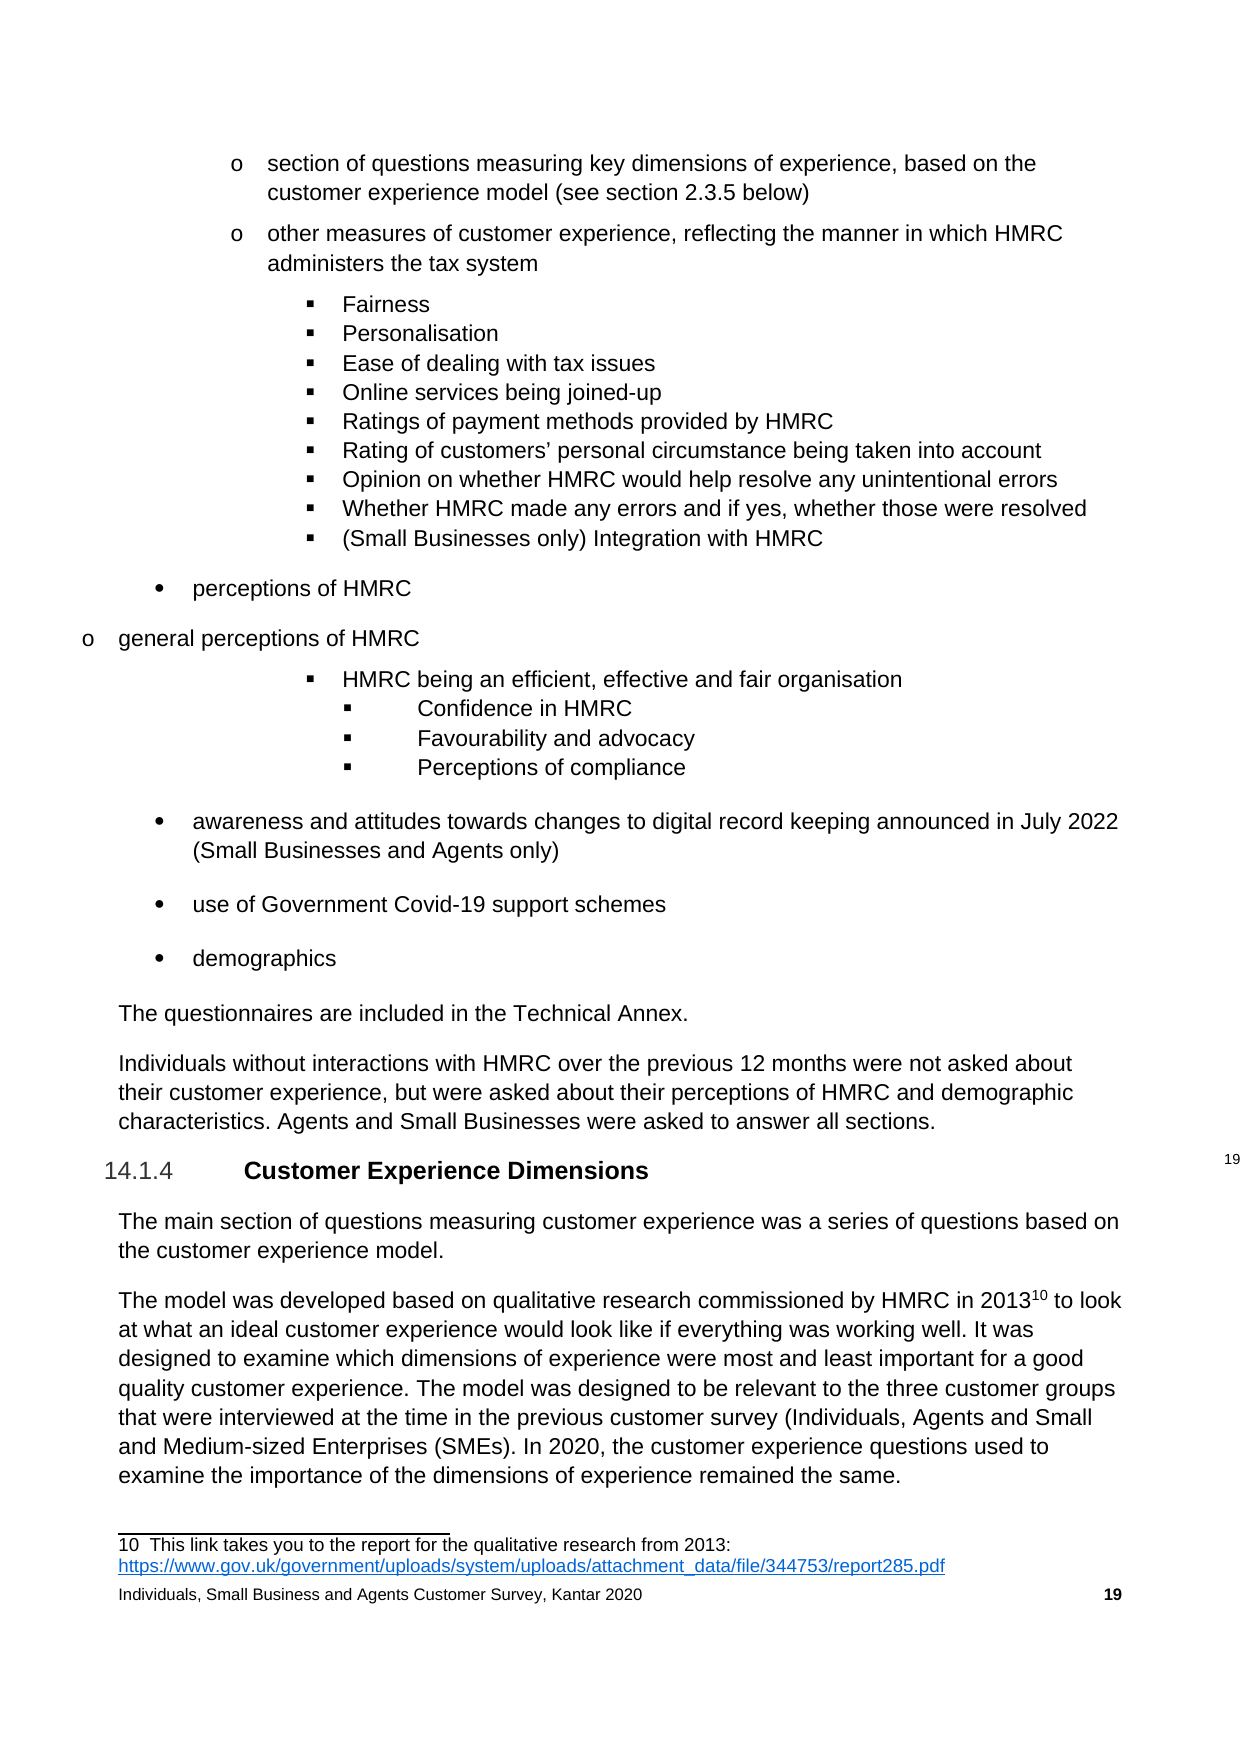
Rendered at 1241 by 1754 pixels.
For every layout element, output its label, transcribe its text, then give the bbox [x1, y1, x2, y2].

text This link takes you to the report for the qualitative research from 2013: https://www.gov.uk/government/uploads/system/uploads/attachment_data/file/344753/report285.pdf [118, 1534, 1122, 1577]
list Opinion on whether HMRC would help resolve any unintentional errors [305, 464, 1122, 493]
text Individuals without interactions with HMRC over the previous 12 months were not asked about their customer experience, but were asked about their perceptions of HMRC and demographic characteristics. Agents and Small Businesses were asked to answer all sections. [118, 1048, 1122, 1135]
list Ease of dealing with tax issues [305, 348, 1122, 377]
list HMRC being an efficient, effective and fair organisation [305, 664, 1122, 693]
text The model was developed based on qualitative research commissioned by HMRC in 2013 to look at what an ideal customer experience would look like if everything was working well. It was designed to examine which dimensions of experience were most and least important for a good quality customer experience. The model was designed to be relevant to the three customer groups that were interviewed at the time in the previous customer survey (Individuals, Agents and Small and Medium-sized Enterprises (SMEs). In 2020, the customer experience questions used to examine the importance of the dimensions of experience remained the same. [118, 1285, 1122, 1489]
list section of questions measuring key dimensions of experience, based on the customer experience model (see section 2.3.5 below) [230, 148, 1122, 206]
list awareness and attitudes towards changes to digital record keeping announced in July 2022 (Small Businesses and Agents only) [155, 806, 1122, 864]
text The questionnaires are included in the Technical Annex. [118, 998, 1122, 1027]
list perceptions of HMRC [155, 573, 1122, 602]
list Favourability and advocacy [342, 723, 1122, 752]
list Online services being joined-up [305, 377, 1122, 406]
list Perceptions of compliance [342, 752, 1122, 781]
list use of Government Covid-19 support schemes [155, 889, 1122, 918]
list other measures of customer experience, reflecting the manner in which HMRC administers the tax system [230, 218, 1122, 277]
list (Small Businesses only) Integration with HMRC [305, 523, 1122, 552]
list Ratings of payment methods provided by HMRC [305, 406, 1122, 435]
list Rating of customers’ personal circumstance being taken into account [305, 435, 1122, 464]
list Whether HMRC made any errors and if yes, whether those were resolved [305, 493, 1122, 523]
list demographics [155, 943, 1122, 973]
list Personalisation [305, 318, 1122, 348]
list general perceptions of HMRC [81, 623, 1122, 652]
text The main section of questions measuring customer experience was a series of questions based on the customer experience model. [118, 1206, 1122, 1264]
list Fairness [305, 289, 1122, 318]
list Confidence in HMRC [342, 693, 1122, 723]
subtitle Customer Experience Dimensions [103, 1156, 1122, 1185]
